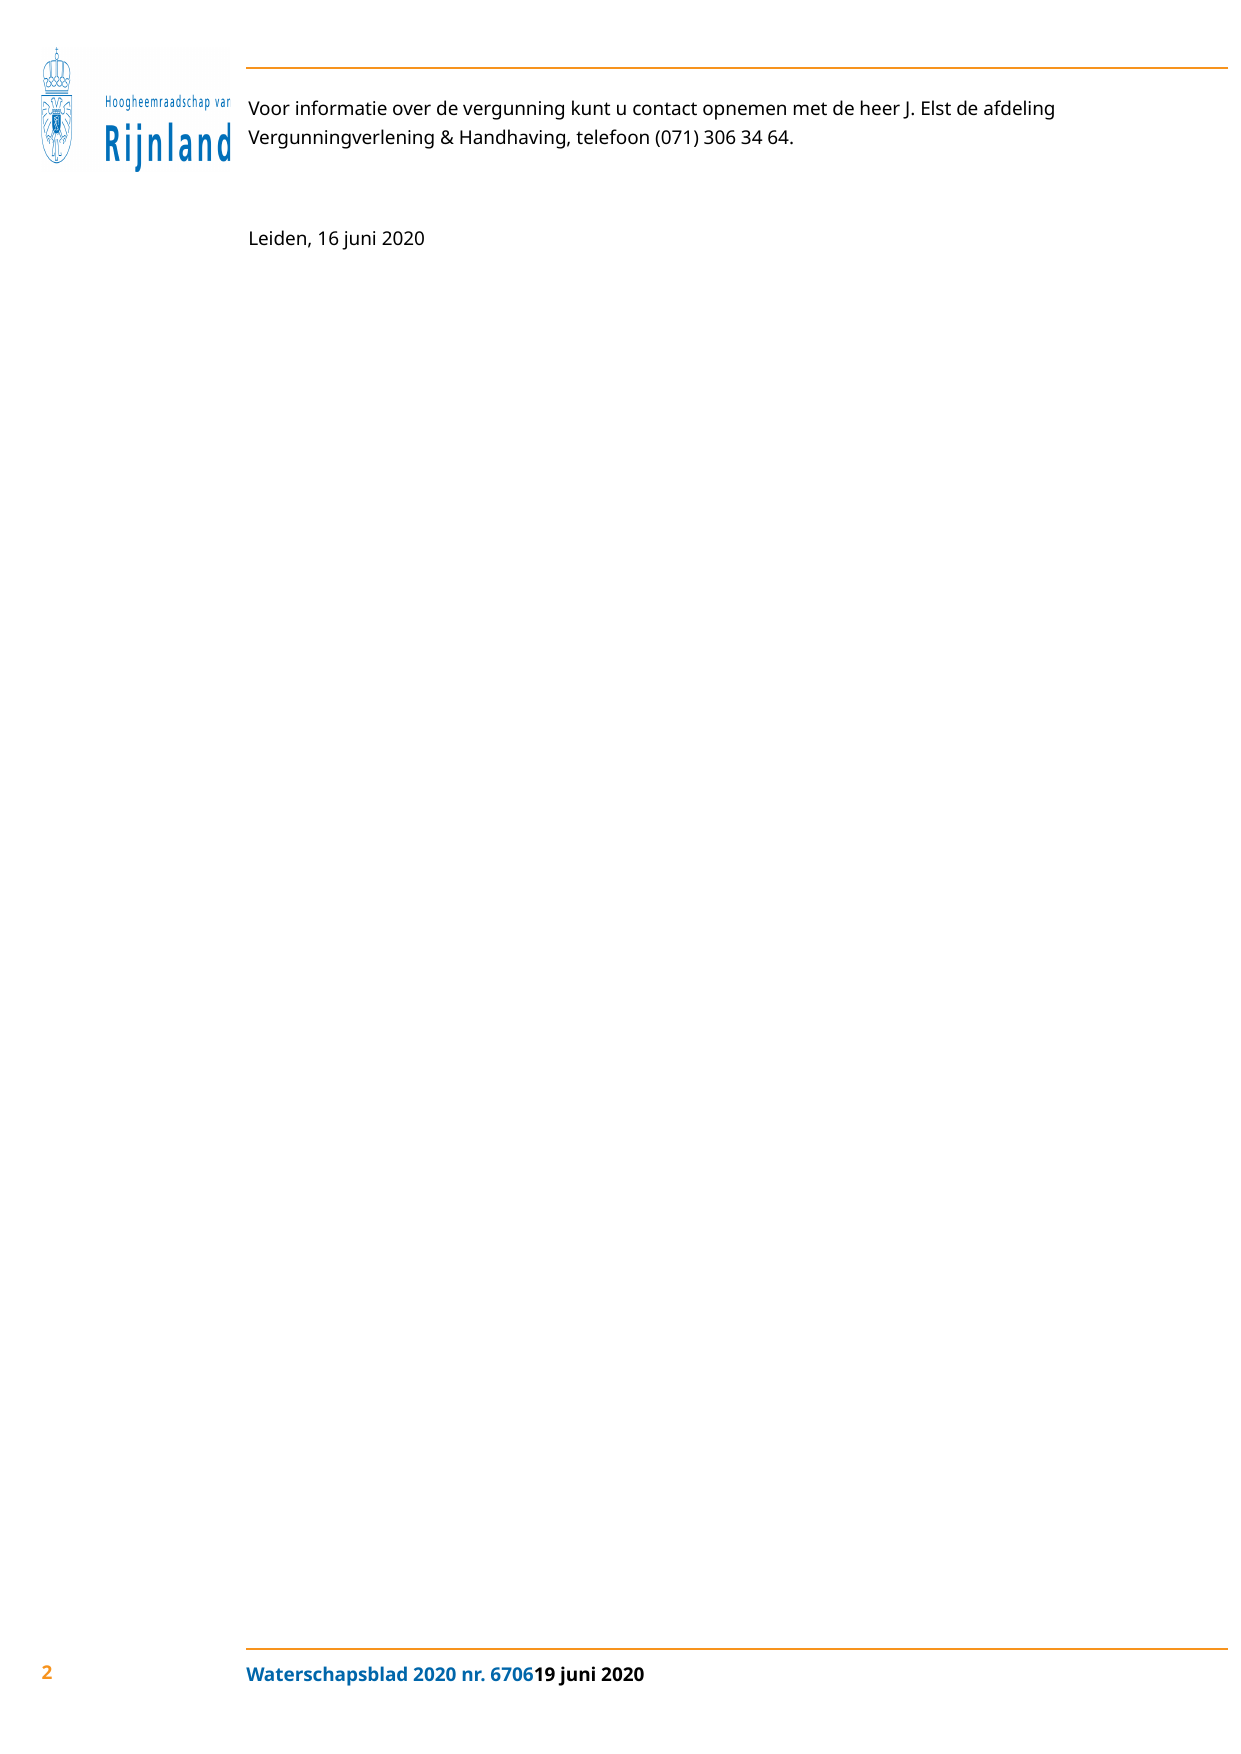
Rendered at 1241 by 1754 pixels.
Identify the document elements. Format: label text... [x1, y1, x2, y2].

text Voor informatie over de vergunning kunt u contact opnemen met de heer J. Elst de afdeling Vergunningverlening & Handhaving, telefoon (071) 306 34 64. [248, 95, 1152, 150]
text Leiden, 16 juni 2020 [248, 225, 1152, 251]
picture [41, 47, 231, 172]
